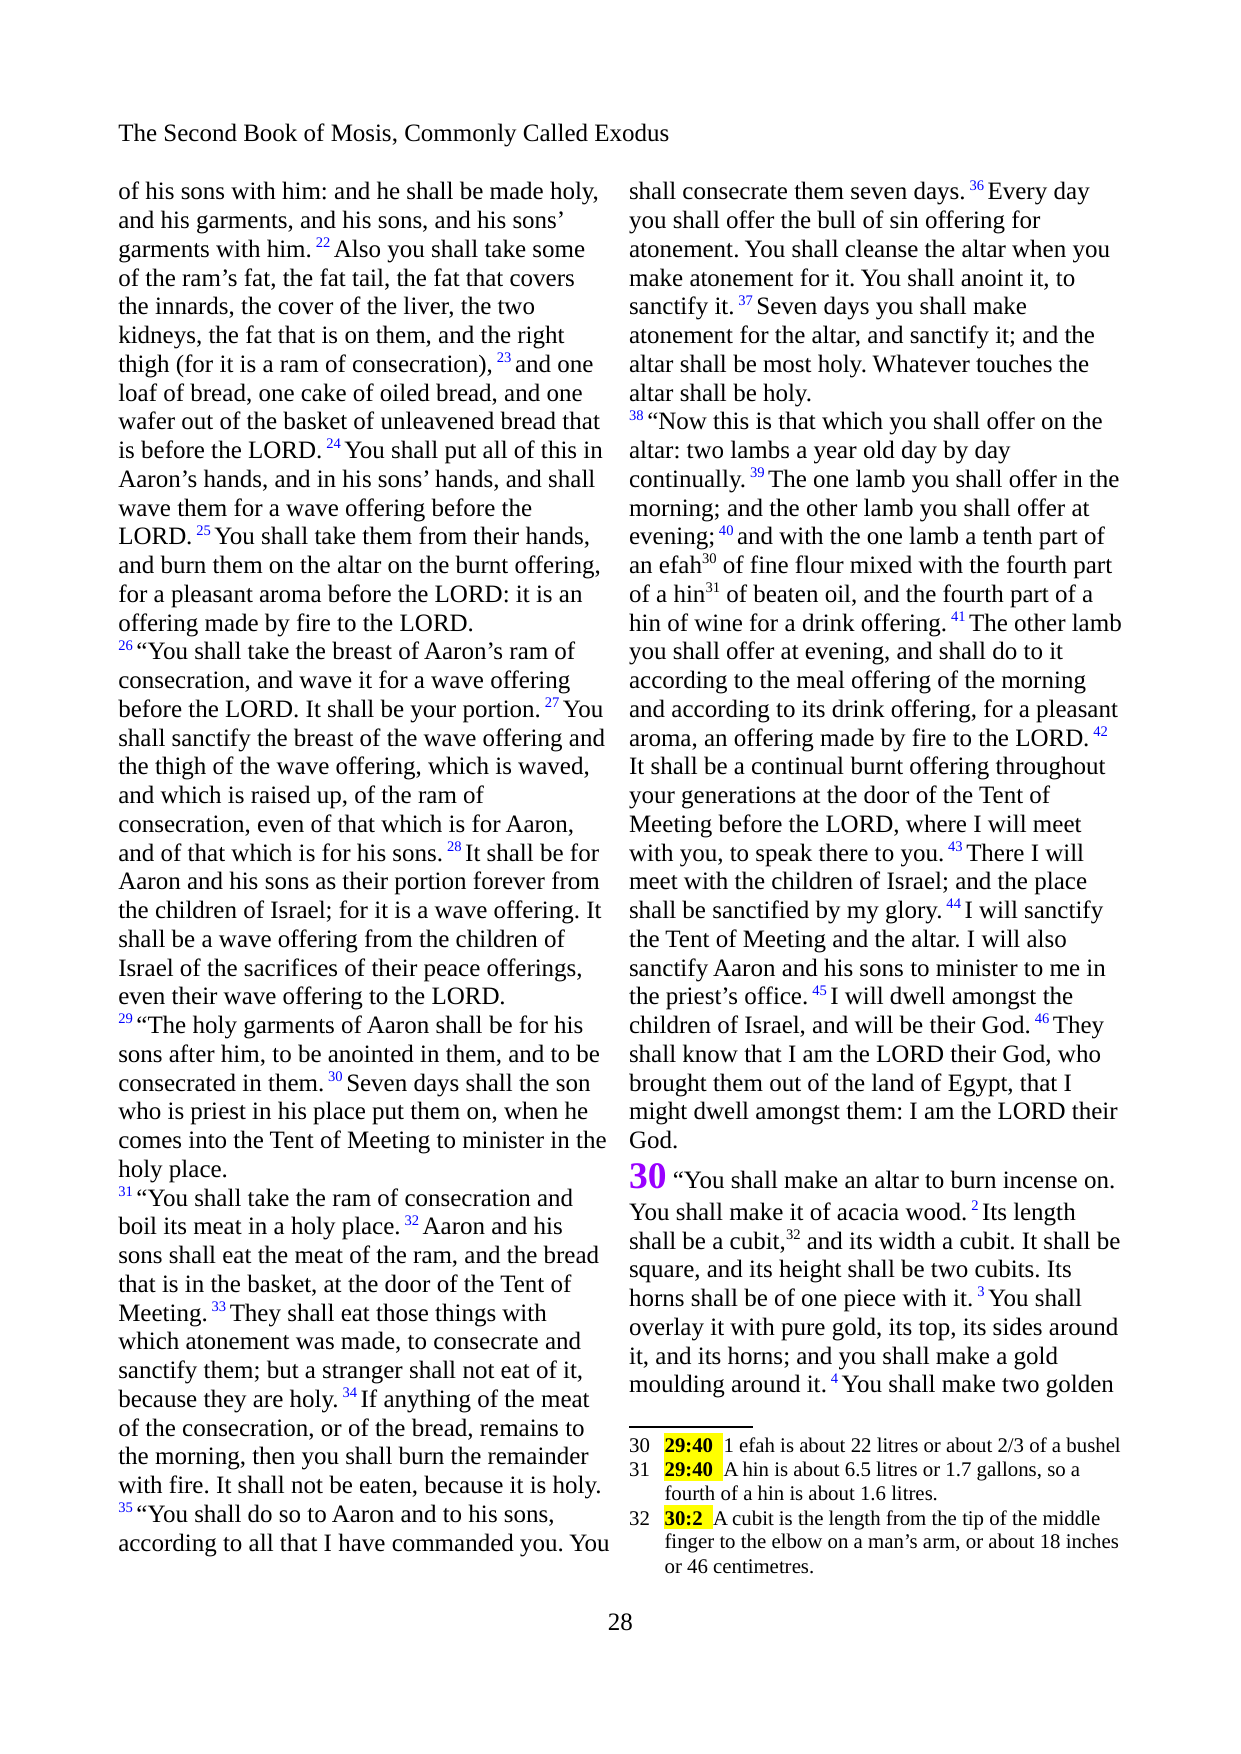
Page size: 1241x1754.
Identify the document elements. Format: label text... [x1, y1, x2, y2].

text 31 “You shall take the ram of consecration and boil its meat in a holy place. 32 Aaron and his sons shall eat the meat of the ram, and the bread that is in the basket, at the door of the Tent of Meeting. 33 They shall eat those things with which atonement was made, to consecrate and sanctify them; but a stranger shall not eat of it, because they are holy. 34 If anything of the meat of the consecration, or of the bread, remains to the morning, then you shall burn the remainder with fire. It shall not be eaten, because it is holy. [118, 1183, 611, 1499]
text 29:40 A hin is about 6.5 litres or 1.7 gallons, so a fourth of a hin is about 1.6 litres. [629, 1457, 1122, 1505]
text 38 “Now this is that which you shall offer on the altar: two lambs a year old day by day continually. 39 The one lamb you shall offer in the morning; and the other lamb you shall offer at evening; 40 and with the one lamb a tenth part of an efah of fine flour mixed with the fourth part of a hin of beaten oil, and the fourth part of a hin of wine for a drink offering. 41 The other lamb you shall offer at evening, and shall do to it according to the meal offering of the morning and according to its drink offering, for a pleasant aroma, an offering made by fire to the LORD. 42 It shall be a continual burnt offering throughout your generations at the door of the Tent of Meeting before the LORD, where I will meet with you, to speak there to you. 43 There I will meet with the children of Israel; and the place shall be sanctified by my glory. 44 I will sanctify the Tent of Meeting and the altar. I will also sanctify Aaron and his sons to minister to me in the priest’s office. 45 I will dwell amongst the children of Israel, and will be their God. 46 They shall know that I am the LORD their God, who brought them out of the land of Egypt, that I might dwell amongst them: I am the LORD their God. [629, 406, 1122, 1154]
text 30 “You shall make an altar to burn incense on. You shall make it of acacia wood. 2 Its length shall be a cubit, and its width a cubit. It shall be square, and its height shall be two cubits. Its horns shall be of one piece with it. 3 You shall overlay it with pure gold, its top, its sides around it, and its horns; and you shall make a gold moulding around it. 4 You shall make two golden [629, 1154, 1122, 1398]
text 29:40 1 efah is about 22 litres or about 2/3 of a bushel [723, 1433, 1122, 1457]
text 26 “You shall take the breast of Aaron’s ram of consecration, and wave it for a wave offering before the LORD. It shall be your portion. 27 You shall sanctify the breast of the wave offering and the thigh of the wave offering, which is waved, and which is raised up, of the ram of consecration, even of that which is for Aaron, and of that which is for his sons. 28 It shall be for Aaron and his sons as their portion forever from the children of Israel; for it is a wave offering. It shall be a wave offering from the children of Israel of the sacrifices of their peace offerings, even their wave offering to the LORD. [118, 636, 611, 1010]
text 30:2 A cubit is the length from the tip of the middle finger to the elbow on a man’s arm, or about 18 inches or 46 centimetres. [629, 1505, 1122, 1578]
text 35 “You shall do so to Aaron and to his sons, according to all that I have commanded you. You [118, 1499, 611, 1556]
text 29 “The holy garments of Aaron shall be for his sons after him, to be anointed in them, and to be consecrated in them. 30 Seven days shall the son who is priest in his place put them on, when he comes into the Tent of Meeting to minister in the holy place. [118, 1010, 611, 1183]
text of his sons with him: and he shall be made holy, and his garments, and his sons, and his sons’ garments with him. 22 Also you shall take some of the ram’s fat, the fat tail, the fat that covers the innards, the cover of the liver, the two kidneys, the fat that is on them, and the right thigh (for it is a ram of consecration), 23 and one loaf of bread, one cake of oiled bread, and one wafer out of the basket of unleavened bread that is before the LORD. 24 You shall put all of this in Aaron’s hands, and in his sons’ hands, and shall wave them for a wave offering before the LORD. 25 You shall take them from their hands, and burn them on the altar on the burnt offering, for a pleasant aroma before the LORD: it is an offering made by fire to the LORD. [118, 176, 611, 636]
text shall consecrate them seven days. 36 Every day you shall offer the bull of sin offering for atonement. You shall cleanse the altar when you make atonement for it. You shall anoint it, to sanctify it. 37 Seven days you shall make atonement for the altar, and sanctify it; and the altar shall be most holy. Whatever touches the altar shall be holy. [629, 176, 1122, 406]
